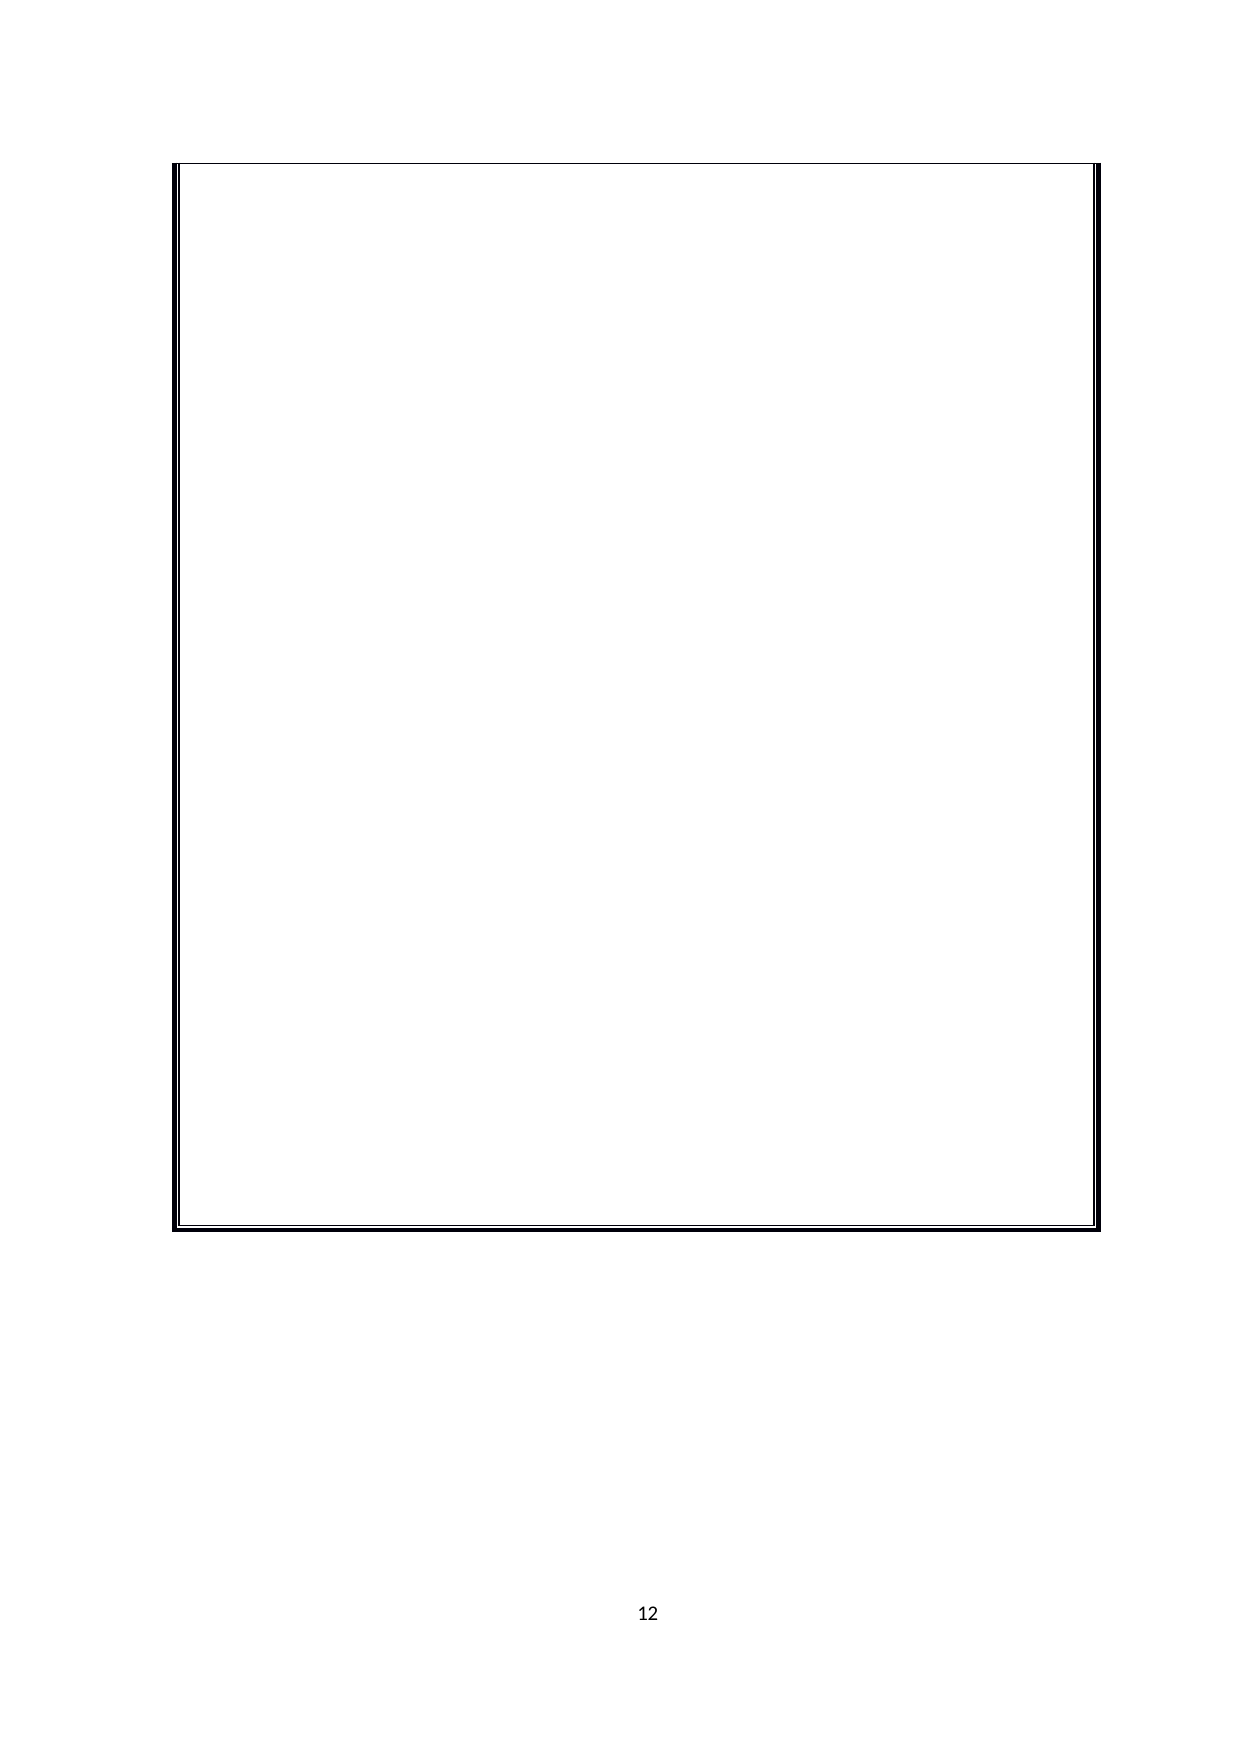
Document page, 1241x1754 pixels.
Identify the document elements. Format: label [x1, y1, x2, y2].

table_cell [180, 164, 1093, 1224]
